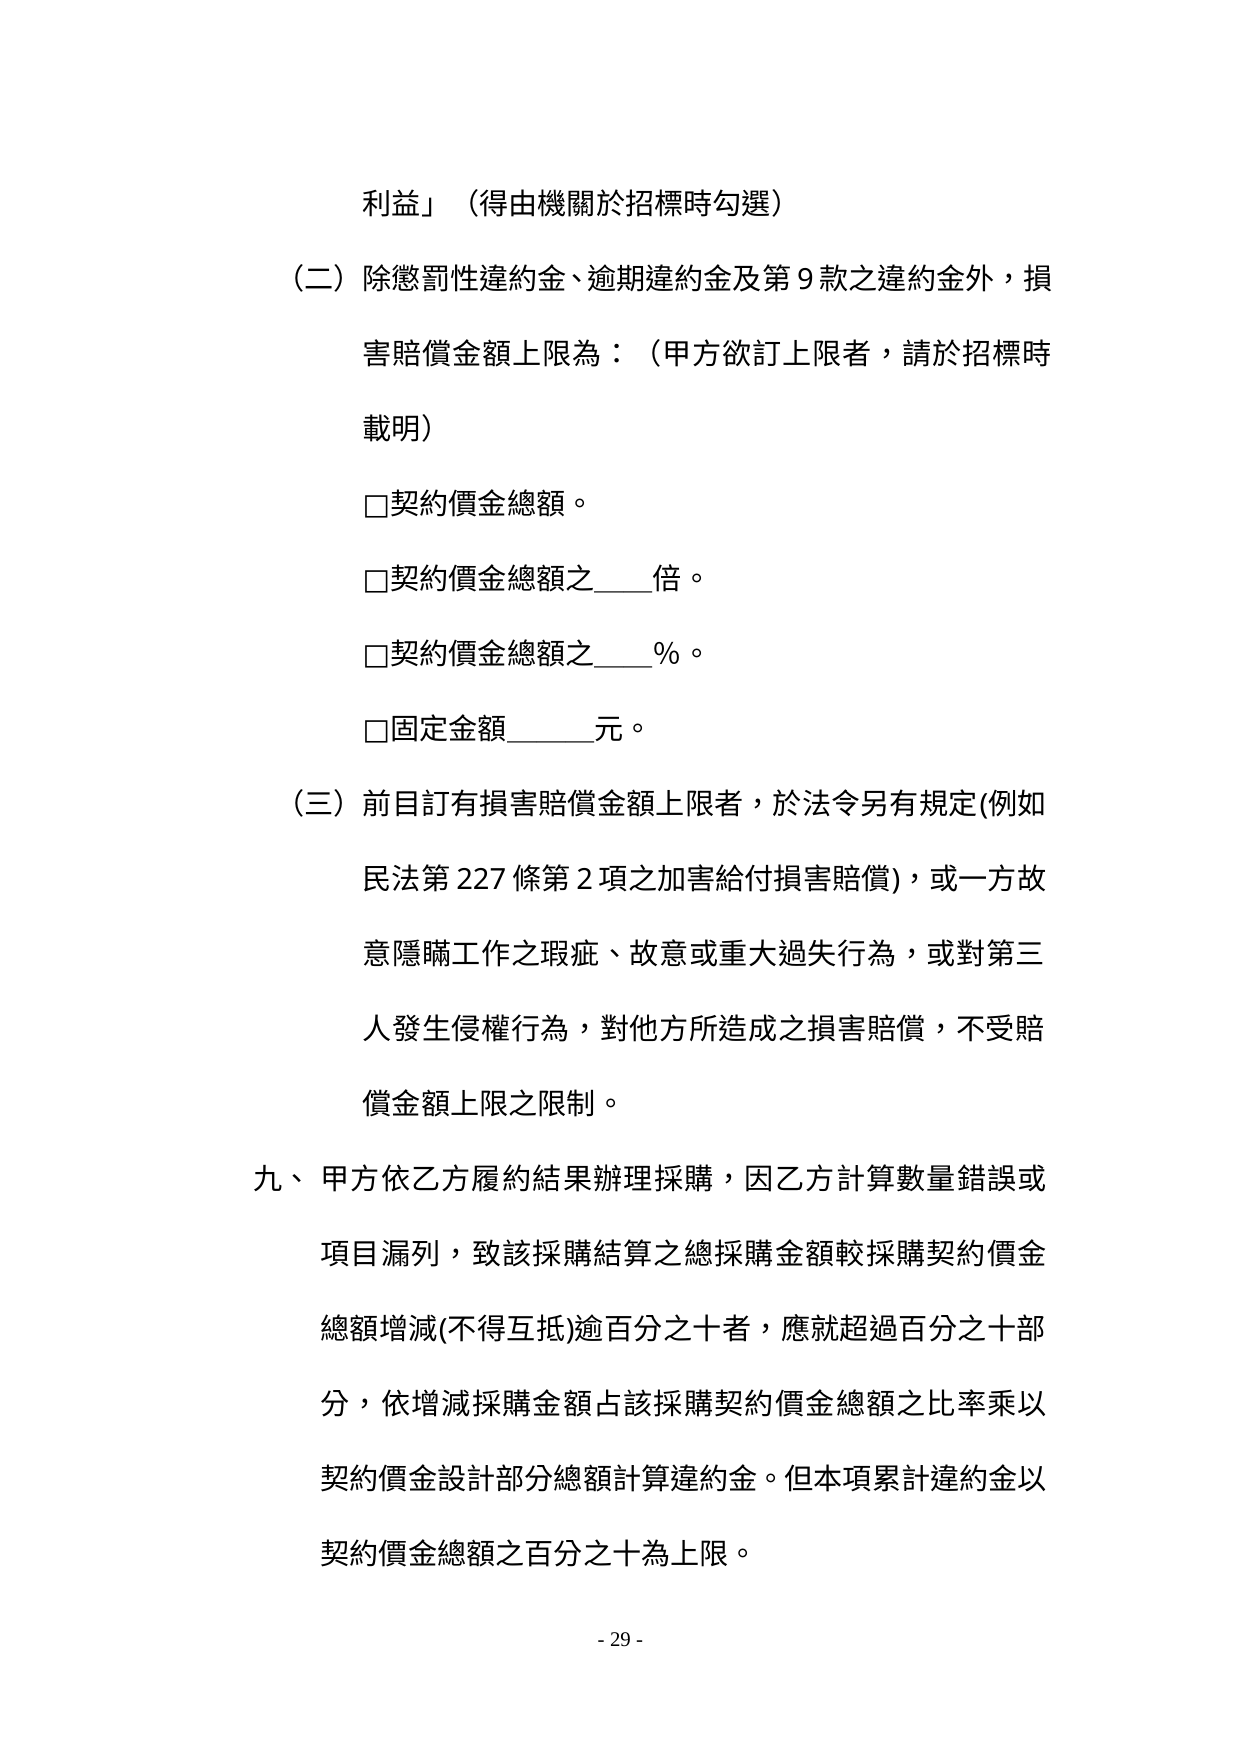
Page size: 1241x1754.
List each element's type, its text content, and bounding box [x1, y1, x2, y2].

text （三）前目訂有損害賠償金額上限者，於法令另有規定(例如民法第227條第2項之加害給付損害賠償)，或一方故意隱瞞工作之瑕疵、故意或重大過失行為，或對第三人發生侵權行為，對他方所造成之損害賠償，不受賠償金額上限之限制。 [275, 764, 1047, 1139]
text （二）除懲罰性違約金、逾期違約金及第9款之違約金外，損害賠償金額上限為：（甲方欲訂上限者，請於招標時載明） [275, 239, 1053, 464]
text □契約價金總額之＿＿％。 [362, 614, 1053, 689]
list 甲方依乙方履約結果辦理採購，因乙方計算數量錯誤或項目漏列，致該採購結算之總採購金額較採購契約價金總額增減(不得互抵)逾百分之十者，應就超過百分之十部分，依增減採購金額占該採購契約價金總額之比率乘以契約價金設計部分總額計算違約金。但本項累計違約金以契約價金總額之百分之十為上限。 [253, 1139, 1047, 1589]
text □契約價金總額。 [362, 464, 1053, 539]
text □契約價金總額之＿＿倍。 [362, 539, 1053, 614]
text □固定金額＿＿＿元。 [362, 689, 1053, 764]
text 利益」（得由機關於招標時勾選） [275, 164, 1053, 239]
